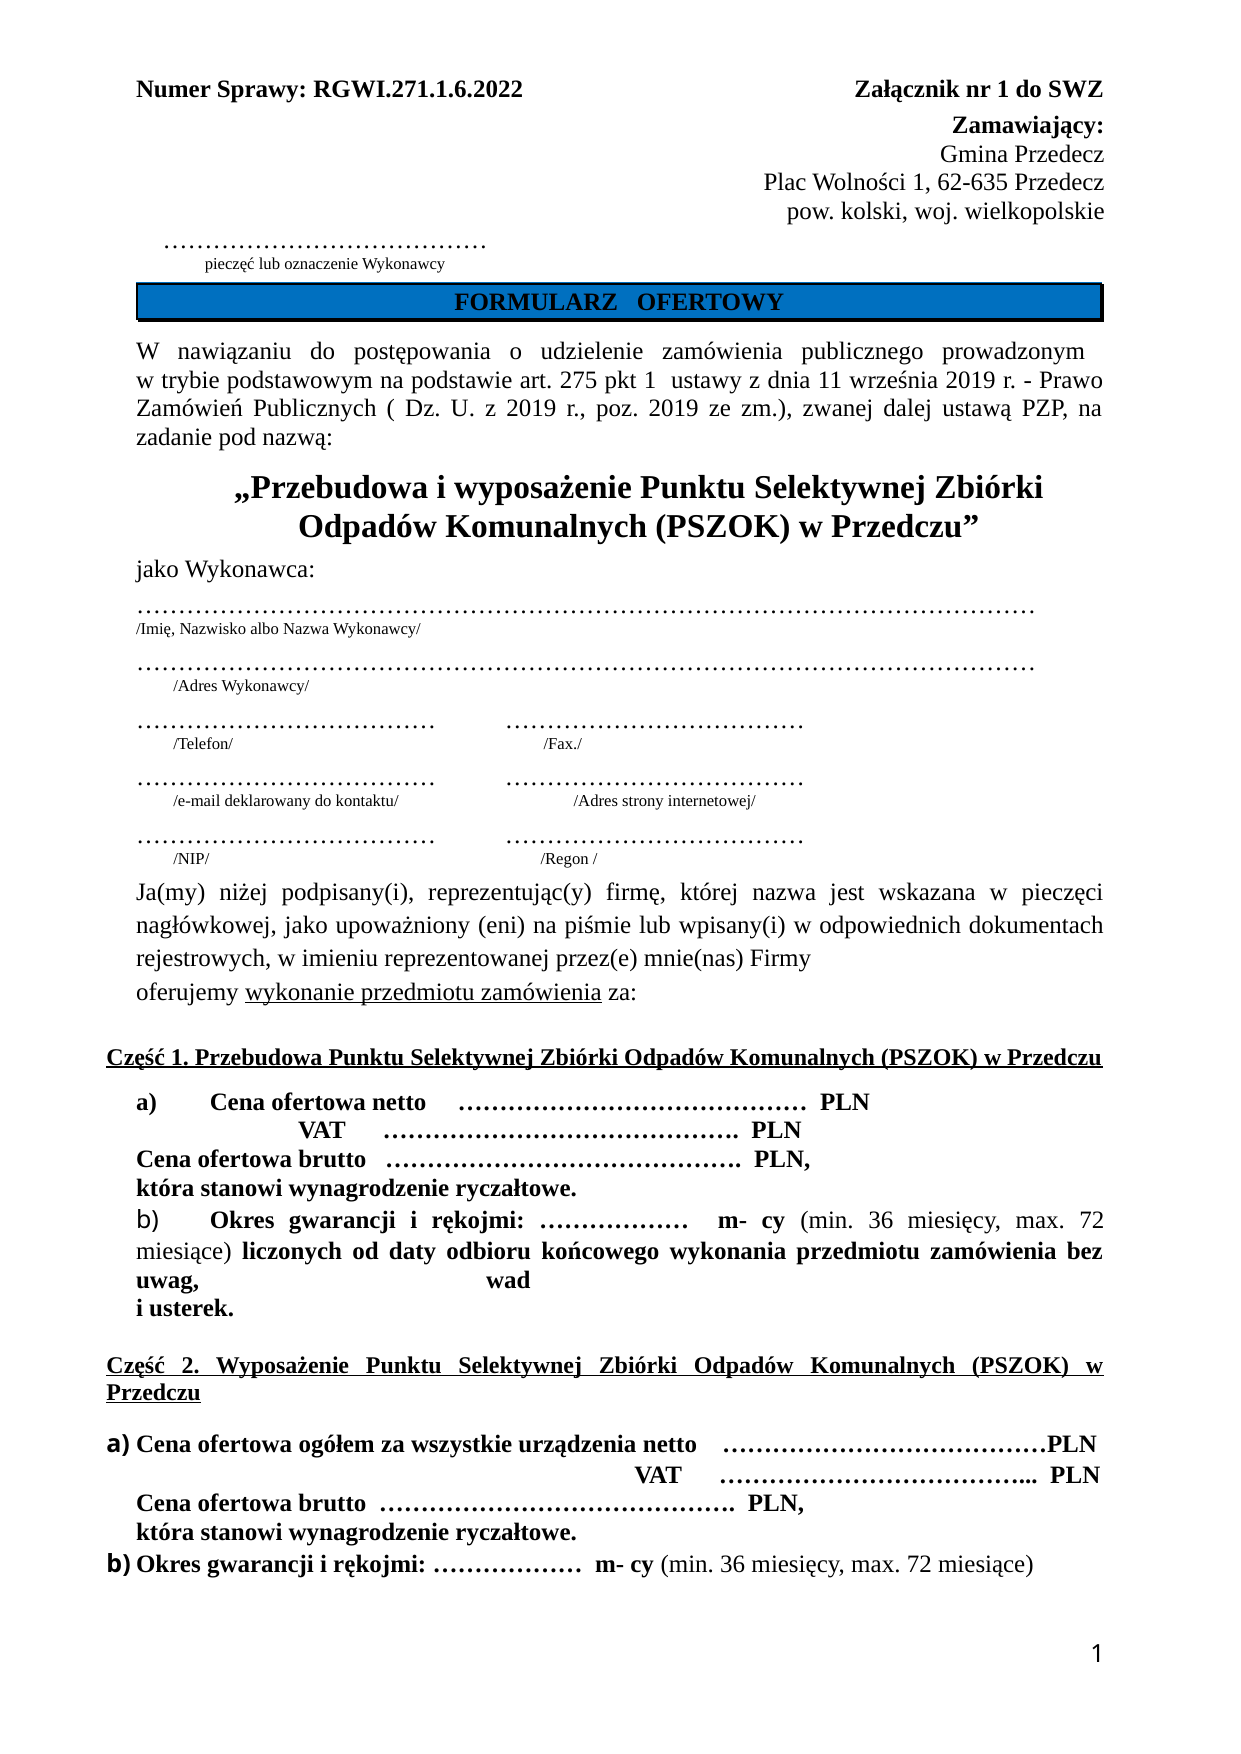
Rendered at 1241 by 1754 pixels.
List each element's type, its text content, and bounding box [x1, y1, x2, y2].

text ……………………………… ……………………………… [136, 762, 1104, 791]
text /Telefon/ /Fax./ [136, 734, 1104, 762]
text Gmina Przedecz [136, 139, 1104, 167]
text Przedczu [106, 1376, 1104, 1406]
text ……………………………… ……………………………… [136, 820, 1104, 849]
text ……………………………… ……………………………… [136, 705, 1104, 734]
text VAT ……………………………………. PLN [211, 1116, 1104, 1144]
text FORMULARZ OFERTOWY [138, 285, 1100, 318]
list Okres gwarancji i rękojmi: ……………… m- cy (min. 36 miesięcy, max. 72 miesiące) liczonych od daty odbioru końcowego wykonania przedmiotu zamówienia bez uwag, wad i usterek. [136, 1202, 1104, 1322]
list Cena ofertowa netto …………………………………… PLN [136, 1087, 1104, 1116]
list Okres gwarancji i rękojmi: ……………… m- cy (min. 36 miesięcy, max. 72 miesiące) [106, 1546, 1104, 1580]
text W nawiązaniu do postępowania o udzielenie zamówienia publicznego prowadzonym w trybie podstawowym na podstawie art. 275 pkt 1 ustawy z dnia 11 września 2019 r. - Prawo Zamówień Publicznych ( Dz. U. z 2019 r., poz. 2019 ze zm.), zwanej dalej ustawą PZP, na zadanie pod nazwą: [136, 336, 1104, 451]
text /Imię, Nazwisko albo Nazwa Wykonawcy/ [136, 619, 1104, 647]
text pieczęć lub oznaczenie Wykonawcy [136, 254, 514, 282]
text Plac Wolności 1, 62-635 Przedecz [136, 167, 1104, 196]
text jako Wykonawca: [136, 554, 1104, 583]
text Numer Sprawy: RGWI.271.1.6.2022 Załącznik nr 1 do SWZ [136, 74, 1104, 103]
text Zamawiający: [136, 110, 1104, 139]
list Cena ofertowa ogółem za wszystkie urządzenia netto …………………………………PLN [106, 1426, 1104, 1460]
text która stanowi wynagrodzenie ryczałtowe. [136, 1517, 1104, 1546]
text pow. kolski, woj. wielkopolskie [136, 196, 1104, 225]
text Cena ofertowa brutto ……………………………………. PLN, [136, 1488, 1104, 1517]
text ……………………………………………………………………………………………… [136, 647, 1104, 676]
text Część 1. Przebudowa Punktu Selektywnej Zbiórki Odpadów Komunalnych (PSZOK) w Przedczu [106, 1042, 1104, 1070]
text Część 2. Wyposażenie Punktu Selektywnej Zbiórki Odpadów Komunalnych (PSZOK) w [106, 1351, 1104, 1375]
text Cena ofertowa brutto ……………………………………. PLN, [136, 1144, 1104, 1173]
text /e-mail deklarowany do kontaktu/ /Adres strony internetowej/ [136, 791, 1104, 820]
text która stanowi wynagrodzenie ryczałtowe. [136, 1173, 1104, 1202]
text ………………………………… [136, 225, 514, 254]
text „Przebudowa i wyposażenie Punktu Selektywnej Zbiórki Odpadów Komunalnych (PSZOK) w Przedczu” [173, 468, 1104, 544]
text Ja(my) niżej podpisany(i), reprezentując(y) firmę, której nazwa jest wskazana w pieczęci nagłówkowej, jako upoważniony (eni) na piśmie lub wpisany(i) w odpowiednich dokumentach rejestrowych, w imieniu reprezentowanej przez(e) mnie(nas) Firmy [136, 877, 1104, 972]
text /NIP/ /Regon / [136, 849, 1104, 877]
text oferujemy wykonanie przedmiotu zamówienia za: [136, 977, 1104, 1005]
text /Adres Wykonawcy/ [136, 676, 1104, 705]
text VAT ………………………………... PLN [136, 1460, 1104, 1488]
text ……………………………………………………………………………………………… [136, 590, 1104, 619]
